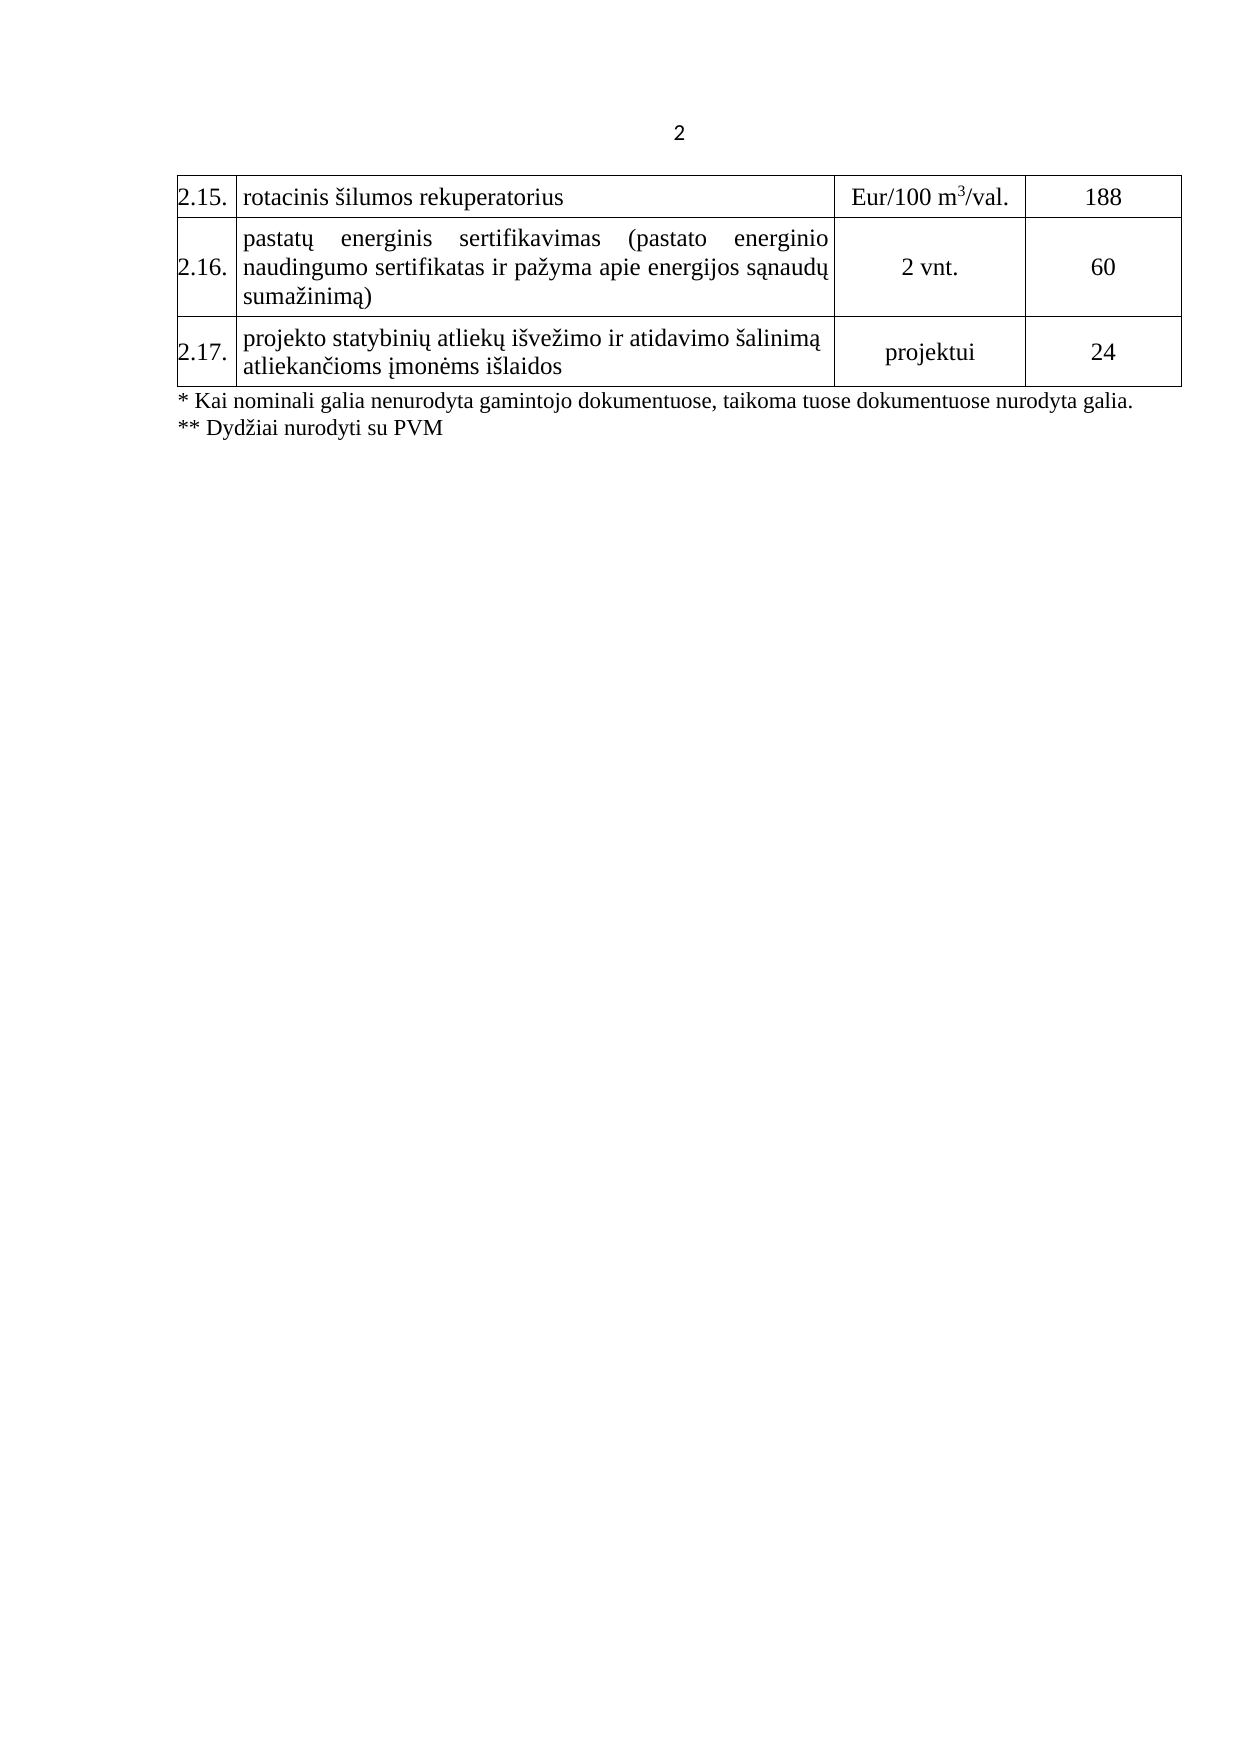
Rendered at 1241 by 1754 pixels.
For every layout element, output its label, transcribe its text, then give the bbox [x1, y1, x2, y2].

table_cell projekto statybinių atliekų išvežimo ir atidavimo šalinimą atliekančioms įmonėms išlaidos [237, 317, 834, 386]
table_cell 2.16. [178, 218, 236, 316]
table_cell projektui [835, 317, 1025, 386]
text * Kai nominali galia nenurodyta gamintojo dokumentuose, taikoma tuose dokumentuose nurodyta galia. [177, 387, 1181, 413]
table_cell 2.17. [178, 317, 236, 386]
table_cell 24 [1026, 317, 1181, 386]
table_cell 2 vnt. [835, 218, 1025, 316]
table_cell 2.15. [178, 176, 236, 217]
text ** Dydžiai nurodyti su PVM [177, 413, 1181, 440]
table_cell 60 [1026, 218, 1181, 316]
table_cell rotacinis šilumos rekuperatorius [237, 176, 834, 217]
table_cell pastatų energinis sertifikavimas (pastato energinio naudingumo sertifikatas ir pažyma apie energijos sąnaudų sumažinimą) [237, 218, 834, 316]
table_cell 188 [1026, 176, 1181, 217]
table_cell Eur/100 m3/val. [835, 176, 1025, 217]
